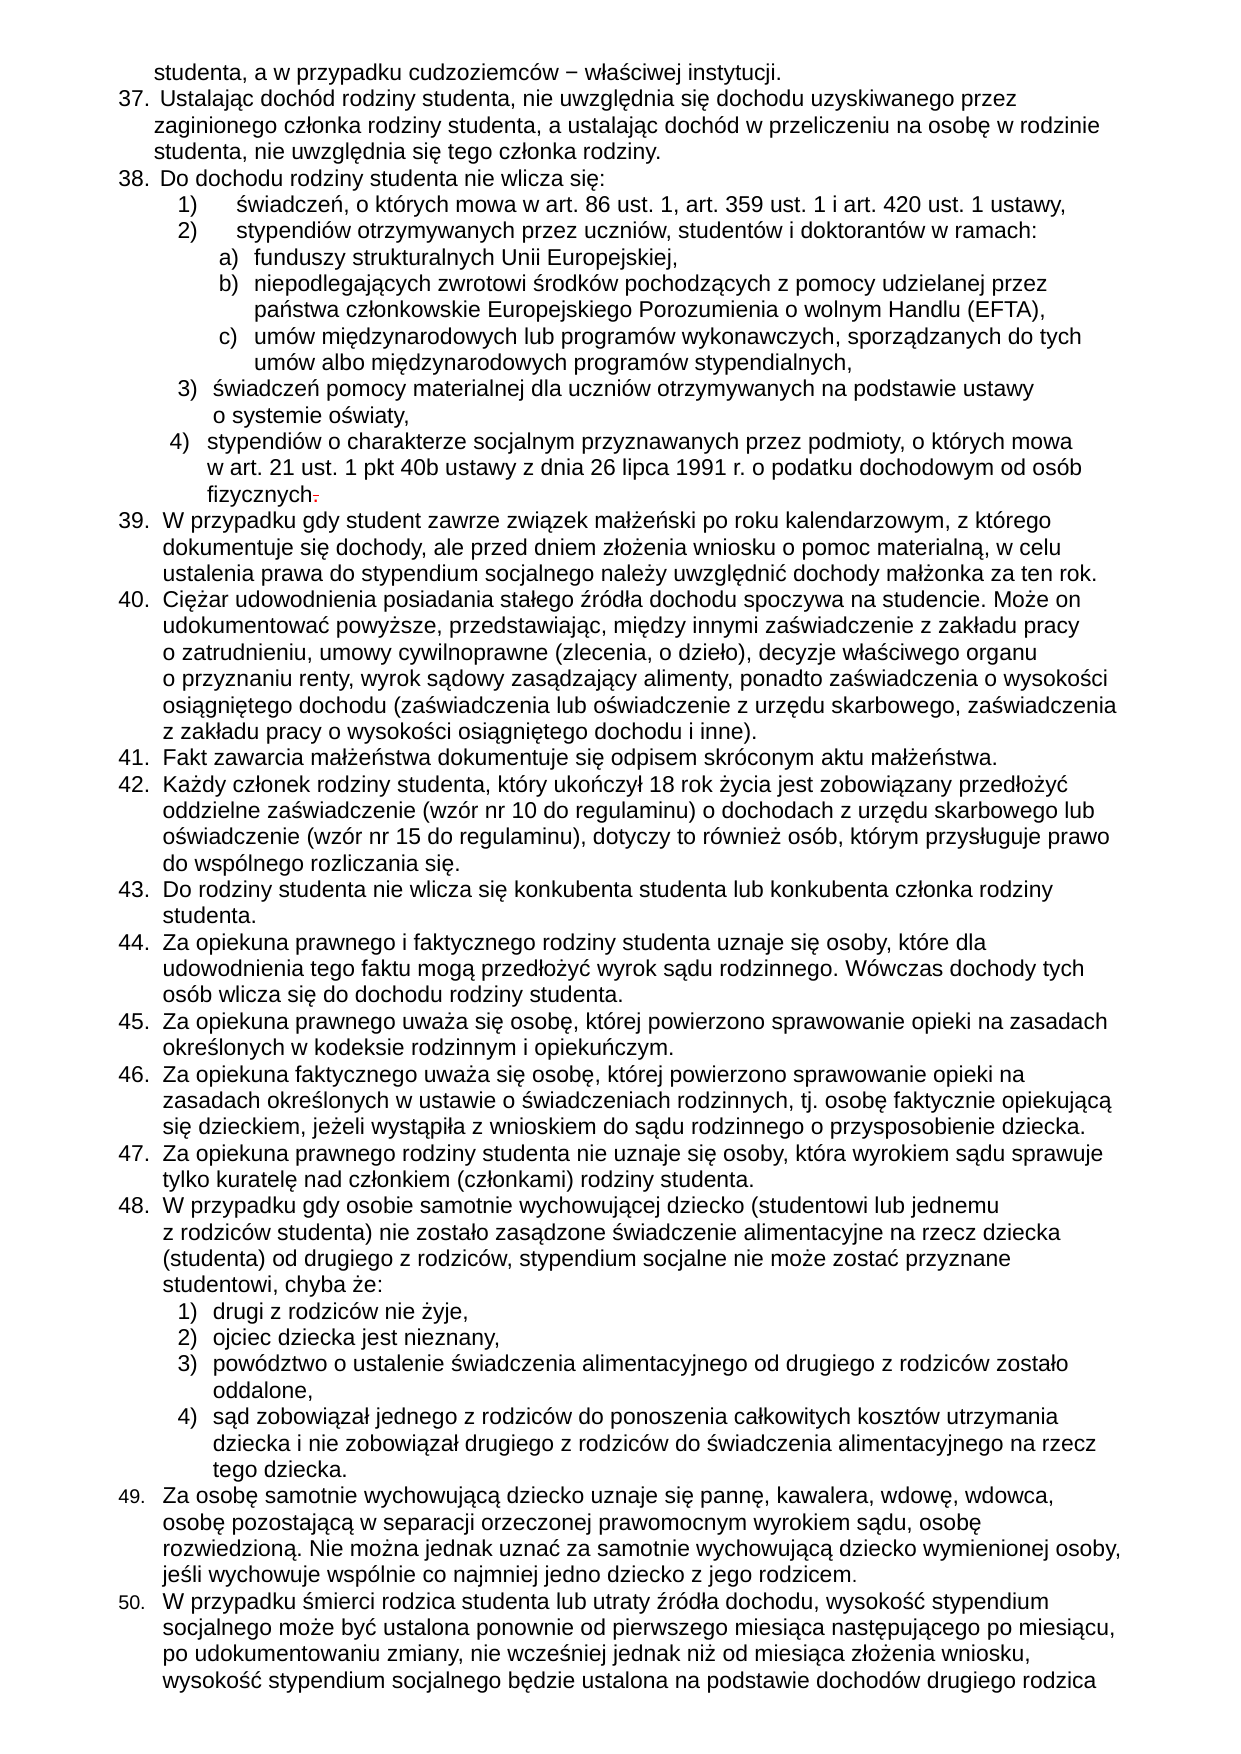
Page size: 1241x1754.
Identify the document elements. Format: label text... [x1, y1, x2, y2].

list Fakt zawarcia małżeństwa dokumentuje się odpisem skróconym aktu małżeństwa. [118, 744, 1122, 771]
list Do rodziny studenta nie wlicza się konkubenta studenta lub konkubenta członka rodziny studenta. [118, 876, 1122, 929]
list Za opiekuna prawnego i faktycznego rodziny studenta uznaje się osoby, które dla udowodnienia tego faktu mogą przedłożyć wyrok sądu rodzinnego. Wówczas dochody tych osób wlicza się do dochodu rodziny studenta. [118, 929, 1122, 1008]
list sąd zobowiązał jednego z rodziców do ponoszenia całkowitych kosztów utrzymania dziecka i nie zobowiązał drugiego z rodziców do świadczenia alimentacyjnego na rzecz tego dziecka. [177, 1403, 1122, 1482]
list Ciężar udowodnienia posiadania stałego źródła dochodu spoczywa na studencie. Może on udokumentować powyższe, przedstawiając, między innymi zaświadczenie z zakładu pracy o zatrudnieniu, umowy cywilnoprawne (zlecenia, o dzieło), decyzje właściwego organu o przyznaniu renty, wyrok sądowy zasądzający alimenty, ponadto zaświadczenia o wysokości osiągniętego dochodu (zaświadczenia lub oświadczenie z urzędu skarbowego, zaświadczenia z zakładu pracy o wysokości osiągniętego dochodu i inne). [118, 586, 1122, 744]
list Za opiekuna faktycznego uważa się osobę, której powierzono sprawowanie opieki na zasadach określonych w ustawie o świadczeniach rodzinnych, tj. osobę faktycznie opiekującą się dzieckiem, jeżeli wystąpiła z wnioskiem do sądu rodzinnego o przysposobienie dziecka. [118, 1061, 1122, 1139]
list Za osobę samotnie wychowującą dziecko uznaje się pannę, kawalera, wdowę, wdowca, osobę pozostającą w separacji orzeczonej prawomocnym wyrokiem sądu, osobę rozwiedzioną. Nie można jednak uznać za samotnie wychowującą dziecko wymienionej osoby, jeśli wychowuje wspólnie co najmniej jedno dziecko z jego rodzicem. [118, 1482, 1122, 1588]
list powództwo o ustalenie świadczenia alimentacyjnego od drugiego z rodziców zostało oddalone, [177, 1350, 1122, 1403]
list świadczeń, o których mowa w art. 86 ust. 1, art. 359 ust. 1 i art. 420 ust. 1 ustawy, [177, 191, 1122, 217]
list drugi z rodziców nie żyje, [177, 1298, 1122, 1324]
list Za opiekuna prawnego uważa się osobę, której powierzono sprawowanie opieki na zasadach określonych w kodeksie rodzinnym i opiekuńczym. [118, 1008, 1122, 1061]
list Za opiekuna prawnego rodziny studenta nie uznaje się osoby, która wyrokiem sądu sprawuje tylko kuratelę nad członkiem (członkami) rodziny studenta. [118, 1139, 1122, 1192]
list funduszy strukturalnych Unii Europejskiej, [218, 243, 1122, 270]
list stypendiów o charakterze socjalnym przyznawanych przez podmioty, o których mowa w art. 21 ust. 1 pkt 40b ustawy z dnia 26 lipca 1991 r. o podatku dochodowym od osób fizycznych. [169, 428, 1122, 507]
list umów międzynarodowych lub programów wykonawczych, sporządzanych do tych umów albo międzynarodowych programów stypendialnych, [218, 323, 1122, 375]
list W przypadku gdy student zawrze związek małżeński po roku kalendarzowym, z którego dokumentuje się dochody, ale przed dniem złożenia wniosku o pomoc materialną, w celu ustalenia prawa do stypendium socjalnego należy uwzględnić dochody małżonka za ten rok. [118, 507, 1122, 586]
list W przypadku gdy osobie samotnie wychowującej dziecko (studentowi lub jednemu z rodziców studenta) nie zostało zasądzone świadczenie alimentacyjne na rzecz dziecka (studenta) od drugiego z rodziców, stypendium socjalne nie może zostać przyznane studentowi, chyba że: [118, 1192, 1122, 1298]
list stypendiów otrzymywanych przez uczniów, studentów i doktorantów w ramach: [177, 217, 1122, 243]
list niepodlegających zwrotowi środków pochodzących z pomocy udzielanej przez państwa członkowskie Europejskiego Porozumienia o wolnym Handlu (EFTA), [218, 270, 1122, 323]
list świadczeń pomocy materialnej dla uczniów otrzymywanych na podstawie ustawy o systemie oświaty, [177, 375, 1122, 428]
list Każdy członek rodziny studenta, który ukończył 18 rok życia jest zobowiązany przedłożyć oddzielne zaświadczenie (wzór nr 10 do regulaminu) o dochodach z urzędu skarbowego lub oświadczenie (wzór nr 15 do regulaminu), dotyczy to również osób, którym przysługuje prawo do wspólnego rozliczania się. [118, 771, 1122, 876]
list ojciec dziecka jest nieznany, [177, 1324, 1122, 1350]
list Ustalając dochód rodziny studenta, nie uwzględnia się dochodu uzyskiwanego przez zaginionego członka rodziny studenta, a ustalając dochód w przeliczeniu na osobę w rodzinie studenta, nie uwzględnia się tego członka rodziny. [118, 85, 1122, 164]
list Do dochodu rodziny studenta nie wlicza się: [118, 164, 1122, 191]
list studenta, a w przypadku cudzoziemców − właściwej instytucji. [118, 59, 1122, 85]
list W przypadku śmierci rodzica studenta lub utraty źródła dochodu, wysokość stypendium socjalnego może być ustalona ponownie od pierwszego miesiąca następującego po miesiącu, po udokumentowaniu zmiany, nie wcześniej jednak niż od miesiąca złożenia wniosku, wysokość stypendium socjalnego będzie ustalona na podstawie dochodów drugiego rodzica [118, 1588, 1122, 1693]
